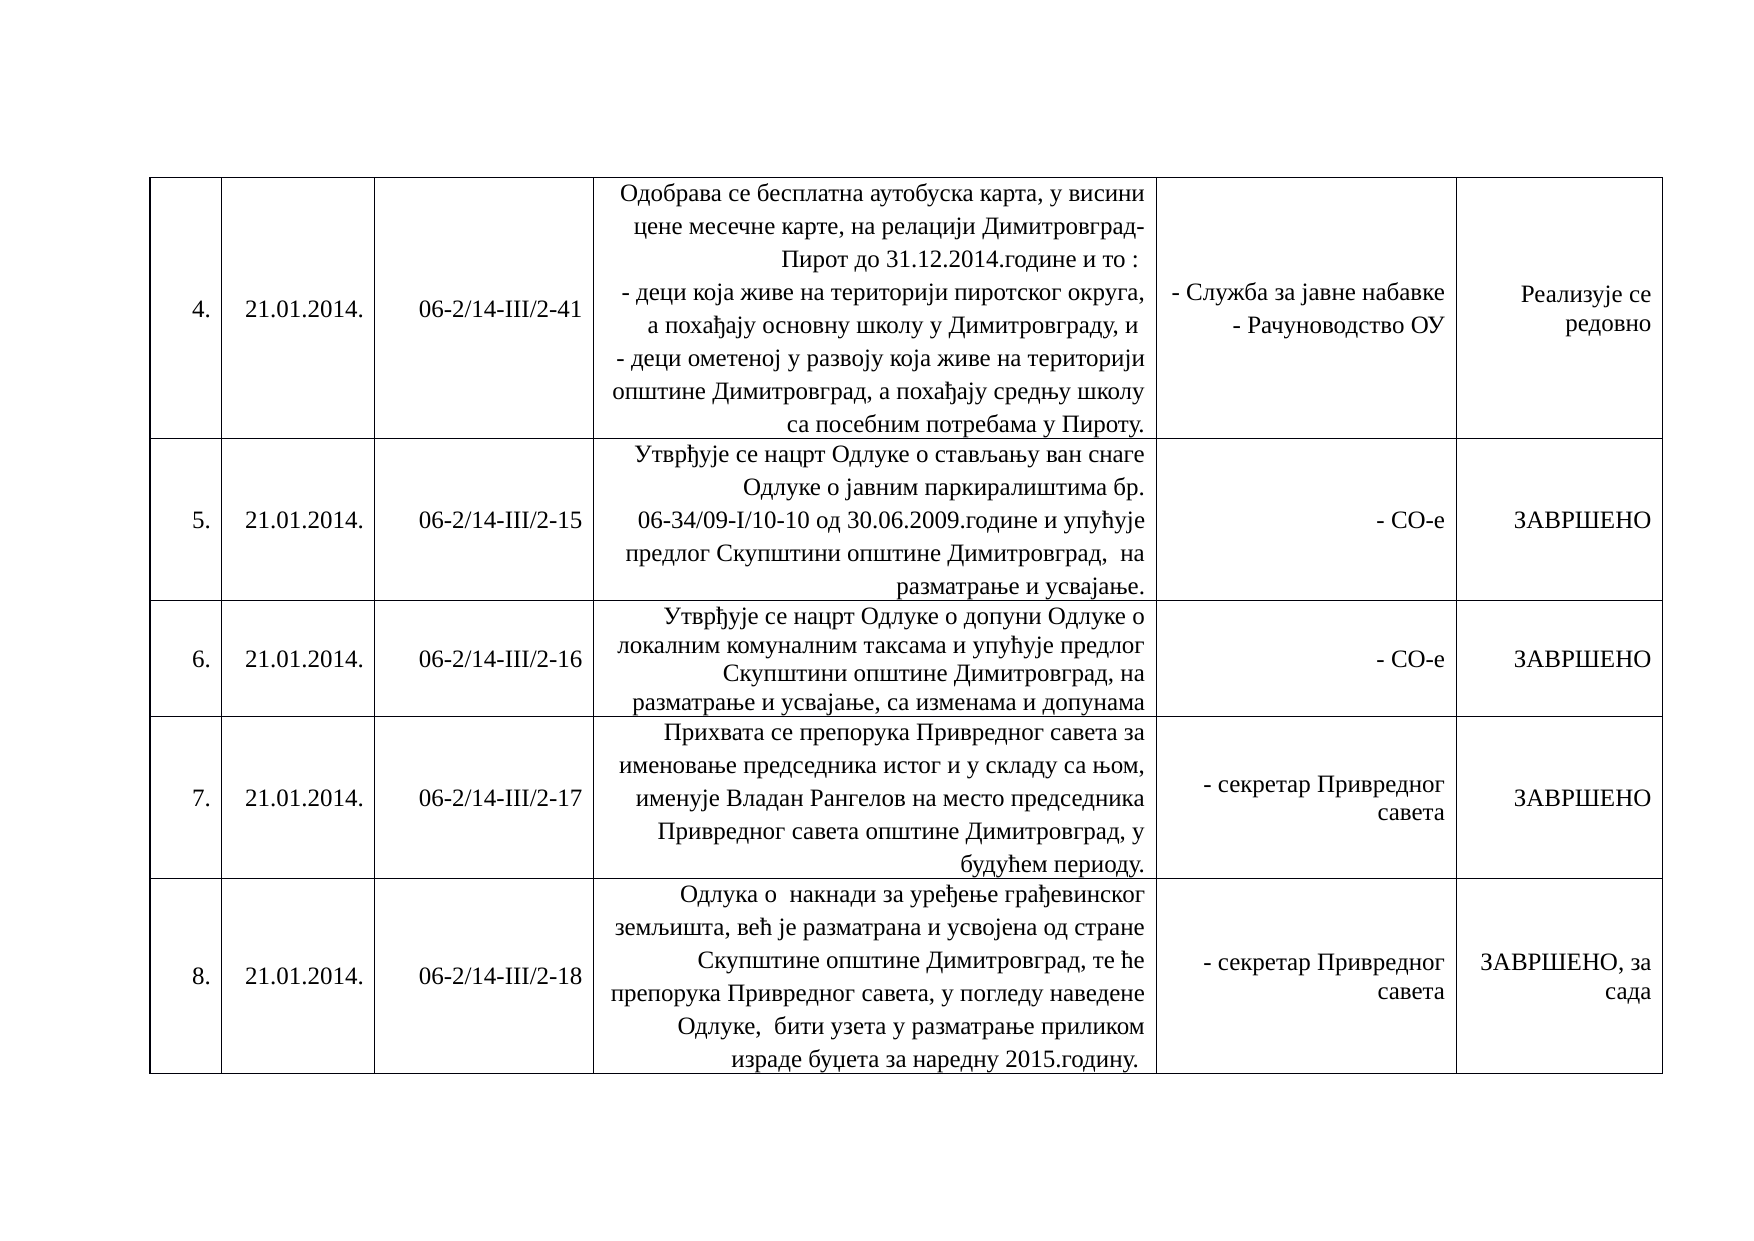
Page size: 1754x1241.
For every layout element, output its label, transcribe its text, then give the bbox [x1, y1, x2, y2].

table_cell ЗАВРШЕНО [1457, 717, 1662, 878]
table_cell 06-2/14-III/2-18 [375, 879, 593, 1073]
table_cell 21.01.2014. [222, 717, 374, 878]
table_cell - СО-е [1157, 439, 1456, 600]
table_cell - секретар Привредног савета [1157, 879, 1456, 1073]
table_cell ЗАВРШЕНО [1457, 439, 1662, 600]
table_cell ЗАВРШЕНО, за сада [1457, 879, 1662, 1073]
table_cell - СО-е [1157, 601, 1456, 716]
table_cell 06-2/14-III/2-17 [375, 717, 593, 878]
table_cell Одлука о накнади за уређење грађевинског земљишта, већ је разматрана и усвојена од стране Скупштине општине Димитровград, те ће препорука Привредног савета, у погледу наведене Одлуке, бити узета у разматрање приликом израде буџета за наредну 2015.годину. [594, 879, 1156, 1073]
table_cell ЗАВРШЕНО [1457, 601, 1662, 716]
table_cell Одобрава се бесплатна аутобуска карта, у висини цене месечне карте, на релацији Димитровград-Пирот до 31.12.2014.године и то : - деци која живе на територији пиротског округа, а похађају основну школу у Димитровграду, и - деци ометеној у развоју која живе на територији општине Димитровград, а похађају средњу школу са посебним потребама у Пироту. [594, 178, 1156, 438]
table_cell Утврђује се нацрт Одлуке о стављању ван снаге Одлуке о јавним паркиралиштима бр. 06-34/09-I/10-10 од 30.06.2009.године и упућује предлог Скупштини општине Димитровград, на разматрање и усвајање. [594, 439, 1156, 600]
table_cell - секретар Привредног савета [1157, 717, 1456, 878]
table_cell Прихвата се препорука Привредног савета за именовање председника истог и у складу са њом, именује Владан Рангелов на место председника Привредног савета општине Димитровград, у будућем периоду. [594, 717, 1156, 878]
table_cell 7. [151, 717, 221, 878]
table_cell 21.01.2014. [222, 879, 374, 1073]
table_cell Реализује се редовно [1457, 178, 1662, 438]
table_cell 21.01.2014. [222, 439, 374, 600]
table_cell 21.01.2014. [222, 178, 374, 438]
table_cell 21.01.2014. [222, 601, 374, 716]
table_cell 06-2/14-III/2-41 [375, 178, 593, 438]
table_cell 06-2/14-III/2-15 [375, 439, 593, 600]
table_cell 8. [151, 879, 221, 1073]
table_cell 5. [151, 439, 221, 600]
table_cell 06-2/14-III/2-16 [375, 601, 593, 716]
table_cell Утврђује се нацрт Одлуке о допуни Одлуке о локалним комуналним таксама и упућује предлог Скупштини општине Димитровград, на разматрање и усвајање, са изменама и допунама [594, 601, 1156, 716]
table_cell 4. [151, 178, 221, 438]
table_cell - Служба за јавне набавке - Рачуноводство ОУ [1157, 178, 1456, 438]
table_cell 6. [151, 601, 221, 716]
